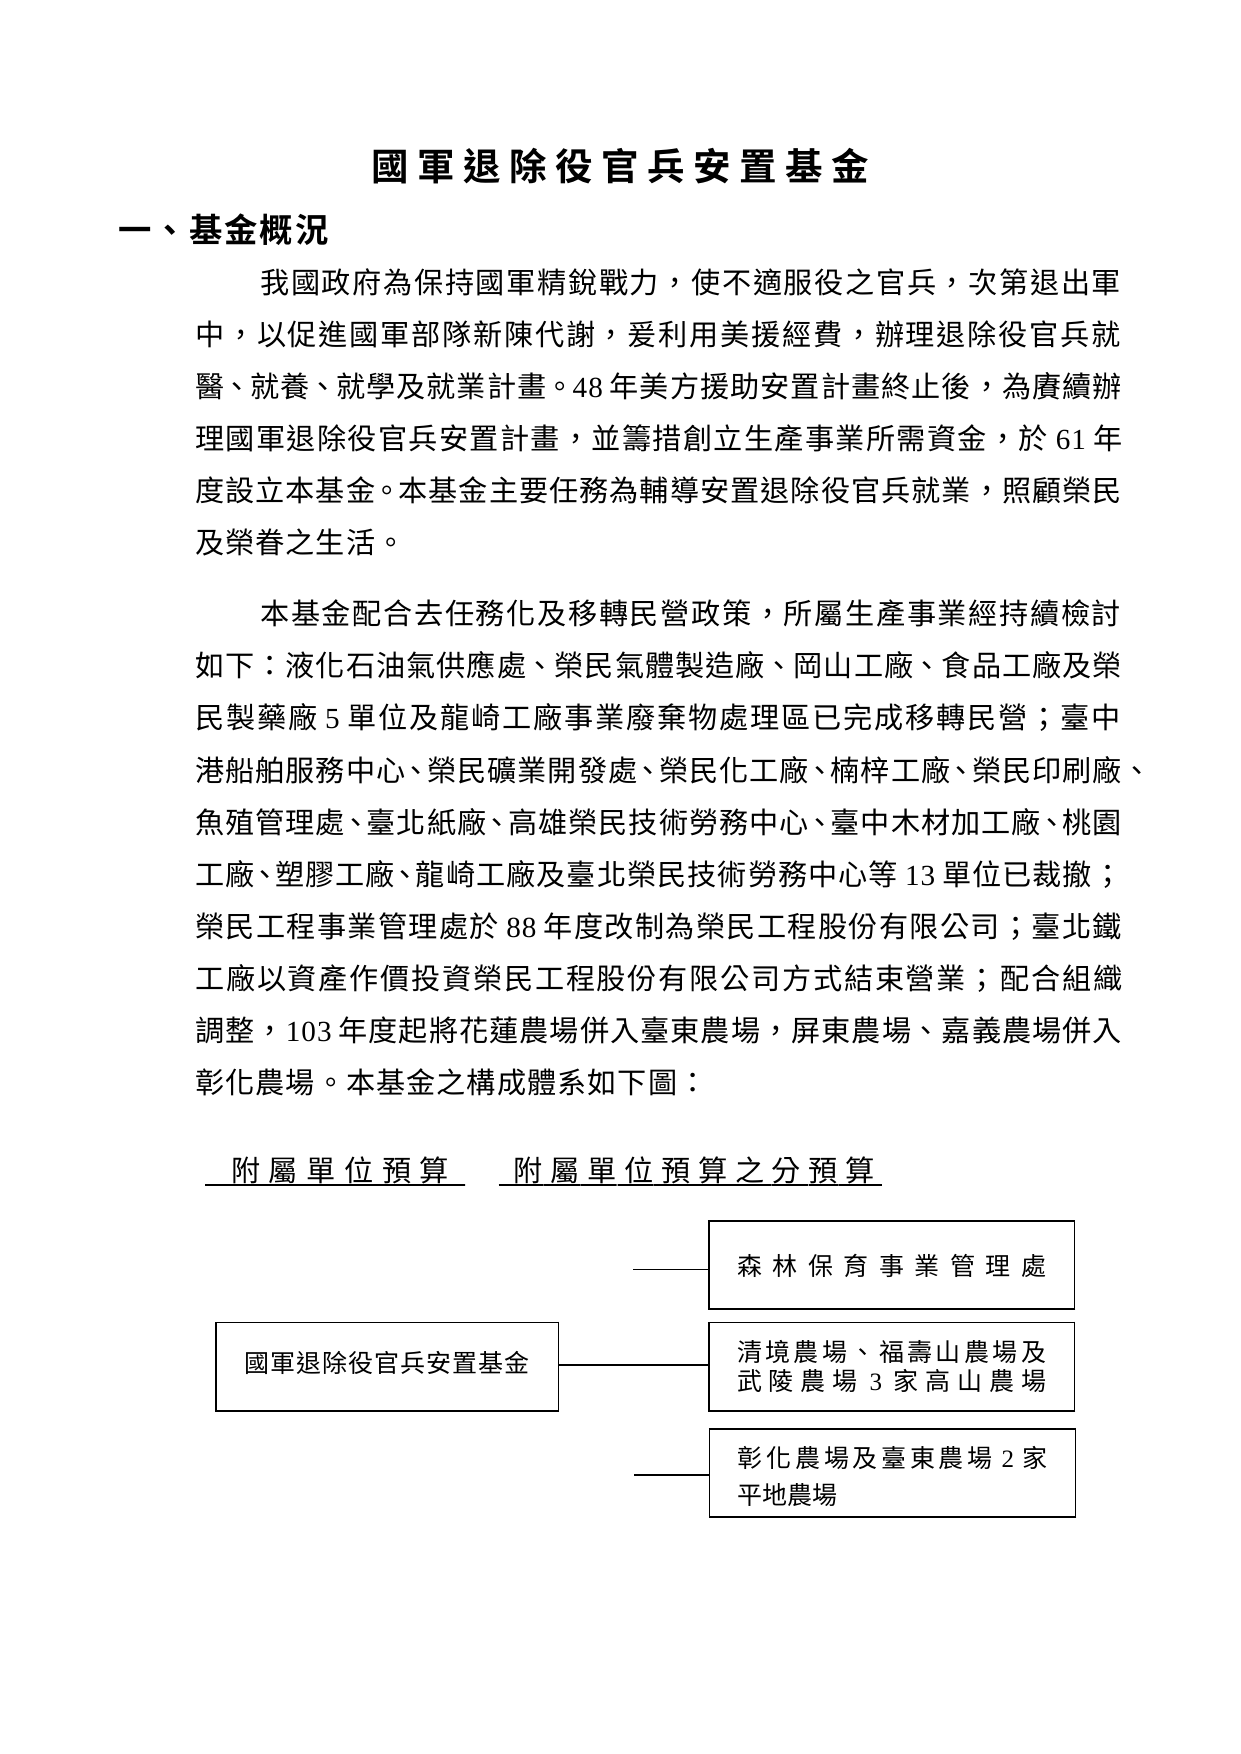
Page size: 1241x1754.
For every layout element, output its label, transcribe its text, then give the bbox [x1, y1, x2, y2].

text 平地農場 [738, 1481, 1046, 1509]
text 國軍退除役官兵安置基金 [244, 1349, 530, 1378]
text 武陵農場3家高山農場 [737, 1367, 1046, 1396]
text 彰化農場及臺東農場2家 [738, 1444, 1047, 1473]
text 本基金配合去任務化及移轉民營政策，所屬生產事業經持續檢討如下：液化石油氣供應處、榮民氣體製造廠、岡山工廠、食品工廠及榮民製藥廠5單位及龍崎工廠事業廢棄物處理區已完成移轉民營；臺中港船舶服務中心、榮民礦業開發處、榮民化工廠、楠梓工廠、榮民印刷廠、魚殖管理處、臺北紙廠、高雄榮民技術勞務中心、臺中木材加工廠、桃園工廠、塑膠工廠、龍崎工廠及臺北榮民技術勞務中心等13單位已裁撤；榮民工程事業管理處於88年度改制為榮民工程股份有限公司；臺北鐵工廠以資產作價投資榮民工程股份有限公司方式結束營業；配合組織調整，103年度起將花蓮農場併入臺東農場，屏東農場、嘉義農場併入彰化農場。本基金之構成體系如下圖： [195, 583, 1122, 1104]
text 國 軍 退 除 役 官 兵 安 置 基 金 [118, 137, 1122, 191]
text 一、基金概況 [118, 204, 1122, 252]
text 附 屬 單 位 預 算 附 屬 單 位 預 算 之 分 預 算 [189, 1141, 1122, 1191]
text 我國政府為保持國軍精銳戰力，使不適服役之官兵，次第退出軍中，以促進國軍部隊新陳代謝，爰利用美援經費，辦理退除役官兵就醫、就養、就學及就業計畫。48年美方援助安置計畫終止後，為賡續辦理國軍退除役官兵安置計畫，並籌措創立生產事業所需資金，於61年度設立本基金。本基金主要任務為輔導安置退除役官兵就業，照顧榮民及榮眷之生活。 [195, 252, 1122, 564]
text 清境農場、福壽山農場及 [737, 1338, 1046, 1367]
text 森林保育事業管理處 [737, 1255, 1046, 1280]
